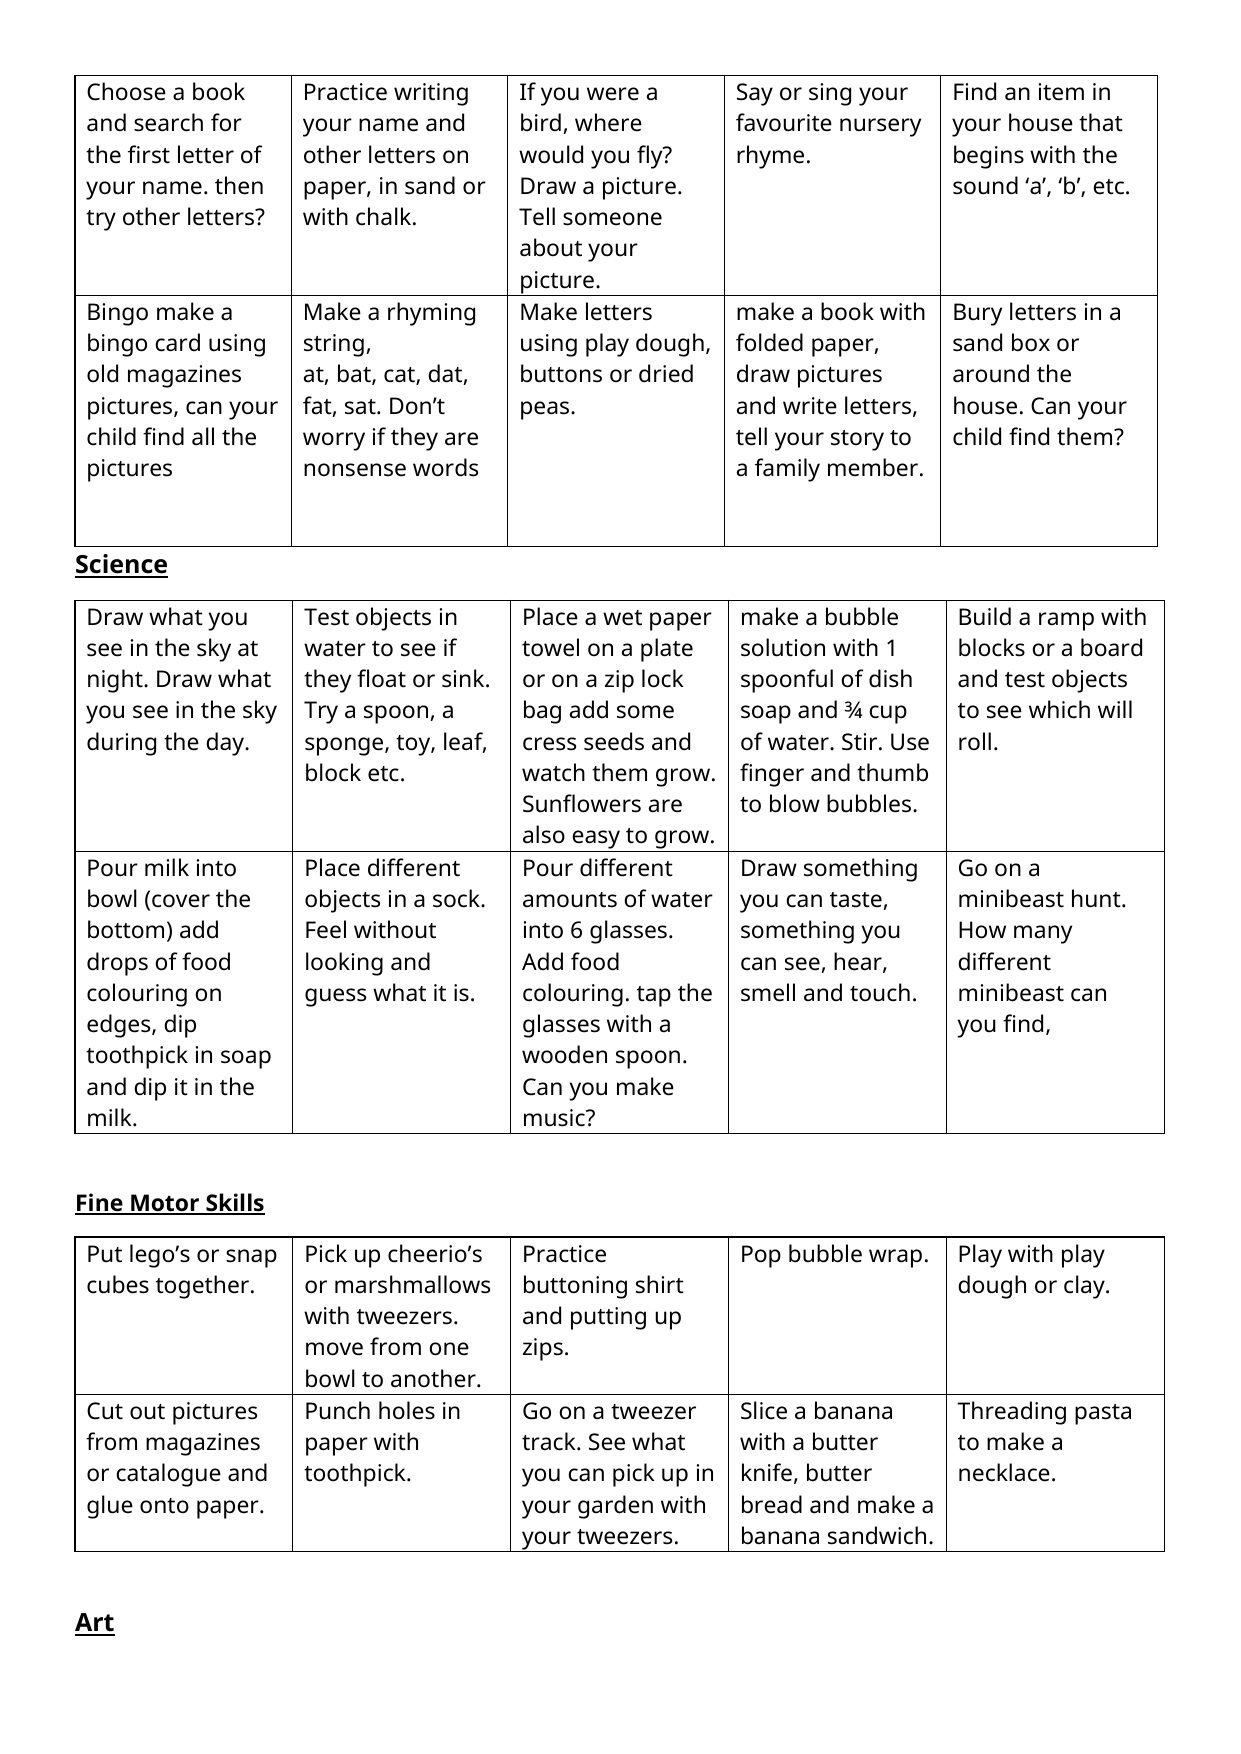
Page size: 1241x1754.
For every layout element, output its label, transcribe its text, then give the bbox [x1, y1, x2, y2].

table_header Place a wet paper towel on a plate or on a zip lock bag add some cress seeds and watch them grow. Sunflowers are also easy to grow. [511, 601, 728, 851]
table_header Find an item in your house that begins with the sound ‘a’, ‘b’, etc. [941, 76, 1157, 295]
table_cell Cut out pictures from magazines or catalogue and glue onto paper. [76, 1395, 292, 1551]
text Science [75, 547, 1165, 581]
table_header Practice buttoning shirt and putting up zips. [511, 1238, 728, 1394]
text Art [75, 1605, 1165, 1639]
table_header Build a ramp with blocks or a board and test objects to see which will roll. [947, 601, 1164, 851]
table_cell Go on a minibeast hunt. How many different minibeast can you find, [947, 852, 1164, 1133]
table_cell make a book with folded paper, draw pictures and write letters, tell your story to a family member. [725, 296, 940, 546]
table_cell Draw something you can taste, something you can see, hear, smell and touch. [729, 852, 946, 1133]
table_cell Pour milk into bowl (cover the bottom) add drops of food colouring on edges, dip toothpick in soap and dip it in the milk. [76, 852, 292, 1133]
table_cell Make letters using play dough, buttons or dried peas. [508, 296, 724, 546]
table_header Draw what you see in the sky at night. Draw what you see in the sky during the day. [76, 601, 292, 851]
table_header make a bubble solution with 1 spoonful of dish soap and ¾ cup of water. Stir. Use finger and thumb to blow bubbles. [729, 601, 946, 851]
table_header Play with play dough or clay. [947, 1238, 1164, 1394]
table_cell Bingo make a bingo card using old magazines pictures, can your child find all the pictures [76, 296, 291, 546]
text Fine Motor Skills [75, 1187, 1165, 1218]
table_header If you were a bird, where would you fly? Draw a picture. Tell someone about your picture. [508, 76, 724, 295]
table_header Say or sing your favourite nursery rhyme. [725, 76, 940, 295]
table_cell Place different objects in a sock. Feel without looking and guess what it is. [293, 852, 510, 1133]
table_cell Pour different amounts of water into 6 glasses. Add food colouring. tap the glasses with a wooden spoon. Can you make music? [511, 852, 728, 1133]
table_header Pop bubble wrap. [729, 1238, 946, 1394]
table_header Pick up cheerio’s or marshmallows with tweezers. move from one bowl to another. [293, 1238, 510, 1394]
table_cell Go on a tweezer track. See what you can pick up in your garden with your tweezers. [511, 1395, 728, 1551]
table_header Choose a book and search for the first letter of your name. then try other letters? [76, 76, 291, 295]
table_header Put lego’s or snap cubes together. [76, 1238, 292, 1394]
table_header Practice writing your name and other letters on paper, in sand or with chalk. [292, 76, 507, 295]
table_cell Slice a banana with a butter knife, butter bread and make a banana sandwich. [729, 1395, 946, 1551]
table_header Test objects in water to see if they float or sink. Try a spoon, a sponge, toy, leaf, block etc. [293, 601, 510, 851]
table_cell Punch holes in paper with toothpick. [293, 1395, 510, 1551]
table_cell Threading pasta to make a necklace. [947, 1395, 1164, 1551]
table_cell Bury letters in a sand box or around the house. Can your child find them? [941, 296, 1157, 546]
table_cell Make a rhyming string, at, bat, cat, dat, fat, sat. Don’t worry if they are nonsense words [292, 296, 507, 546]
